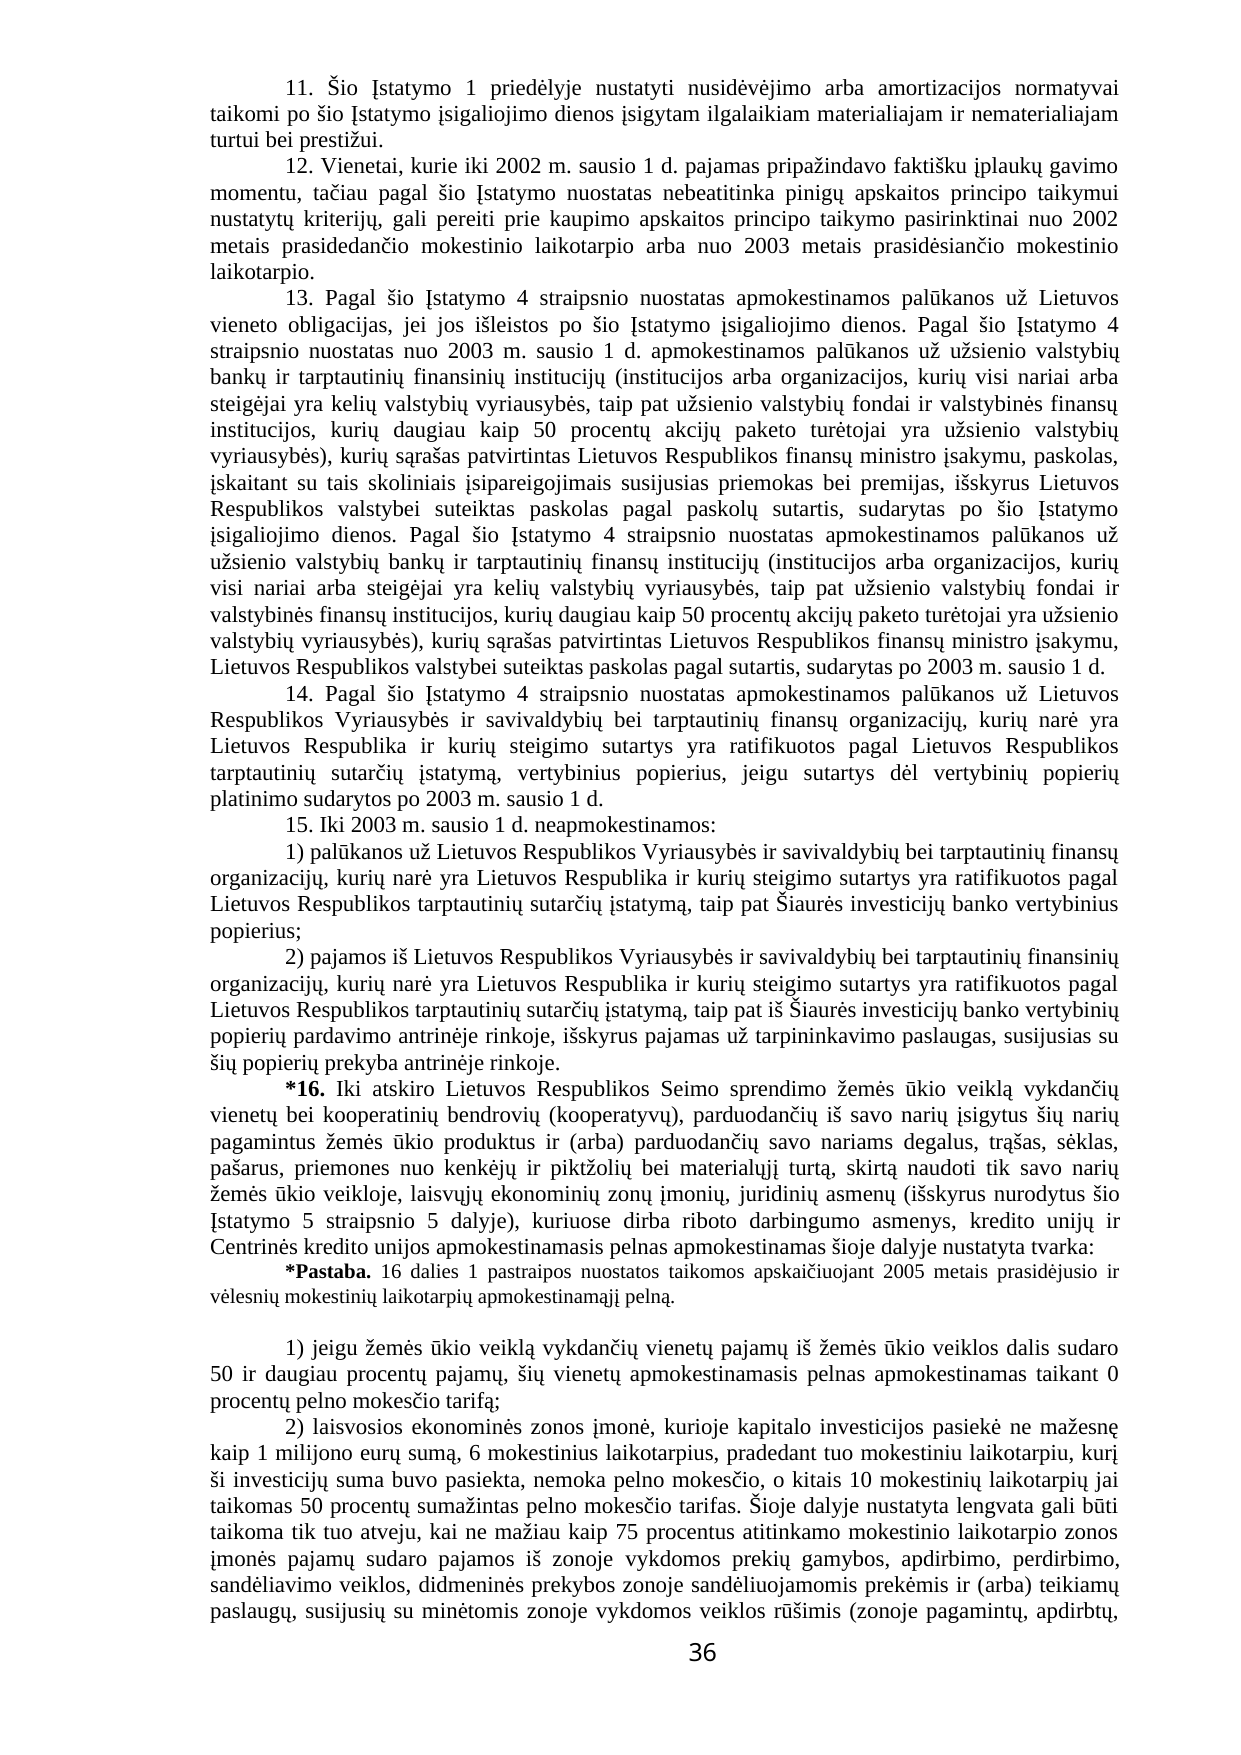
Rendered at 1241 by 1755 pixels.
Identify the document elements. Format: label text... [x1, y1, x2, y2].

text *Pastaba. 16 dalies 1 pastraipos nuostatos taikomos apskaičiuojant 2005 metais prasidėjusio ir vėlesnių mokestinių laikotarpių apmokestinamąjį pelną. [210, 1259, 1120, 1308]
text 2) pajamos iš Lietuvos Respublikos Vyriausybės ir savivaldybių bei tarptautinių finansinių organizacijų, kurių narė yra Lietuvos Respublika ir kurių steigimo sutartys yra ratifikuotos pagal Lietuvos Respublikos tarptautinių sutarčių įstatymą, taip pat iš Šiaurės investicijų banko vertybinių popierių pardavimo antrinėje rinkoje, išskyrus pajamas už tarpininkavimo paslaugas, susijusias su šių popierių prekyba antrinėje rinkoje. [210, 943, 1120, 1075]
text 15. Iki 2003 m. sausio 1 d. neapmokestinamos: [210, 811, 1120, 838]
text 11. Šio Įstatymo 1 priedėlyje nustatyti nusidėvėjimo arba amortizacijos normatyvai taikomi po šio Įstatymo įsigaliojimo dienos įsigytam ilgalaikiam materialiajam ir nematerialiajam turtui bei prestižui. [210, 73, 1120, 153]
text 1) palūkanos už Lietuvos Respublikos Vyriausybės ir savivaldybių bei tarptautinių finansų organizacijų, kurių narė yra Lietuvos Respublika ir kurių steigimo sutartys yra ratifikuotos pagal Lietuvos Respublikos tarptautinių sutarčių įstatymą, taip pat Šiaurės investicijų banko vertybinius popierius; [210, 838, 1120, 943]
text 12. Vienetai, kurie iki 2002 m. sausio 1 d. pajamas pripažindavo faktišku įplaukų gavimo momentu, tačiau pagal šio Įstatymo nuostatas nebeatitinka pinigų apskaitos principo taikymui nustatytų kriterijų, gali pereiti prie kaupimo apskaitos principo taikymo pasirinktinai nuo 2002 metais prasidedančio mokestinio laikotarpio arba nuo 2003 metais prasidėsiančio mokestinio laikotarpio. [210, 153, 1120, 284]
text 13. Pagal šio Įstatymo 4 straipsnio nuostatas apmokestinamos palūkanos už Lietuvos vieneto obligacijas, jei jos išleistos po šio Įstatymo įsigaliojimo dienos. Pagal šio Įstatymo 4 straipsnio nuostatas nuo 2003 m. sausio 1 d. apmokestinamos palūkanos už užsienio valstybių bankų ir tarptautinių finansinių institucijų (institucijos arba organizacijos, kurių visi nariai arba steigėjai yra kelių valstybių vyriausybės, taip pat užsienio valstybių fondai ir valstybinės finansų institucijos, kurių daugiau kaip 50 procentų akcijų paketo turėtojai yra užsienio valstybių vyriausybės), kurių sąrašas patvirtintas Lietuvos Respublikos finansų ministro įsakymu, paskolas, įskaitant su tais skoliniais įsipareigojimais susijusias priemokas bei premijas, išskyrus Lietuvos Respublikos valstybei suteiktas paskolas pagal paskolų sutartis, sudarytas po šio Įstatymo įsigaliojimo dienos. Pagal šio Įstatymo 4 straipsnio nuostatas apmokestinamos palūkanos už užsienio valstybių bankų ir tarptautinių finansų institucijų (institucijos arba organizacijos, kurių visi nariai arba steigėjai yra kelių valstybių vyriausybės, taip pat užsienio valstybių fondai ir valstybinės finansų institucijos, kurių daugiau kaip 50 procentų akcijų paketo turėtojai yra užsienio valstybių vyriausybės), kurių sąrašas patvirtintas Lietuvos Respublikos finansų ministro įsakymu, Lietuvos Respublikos valstybei suteiktas paskolas pagal sutartis, sudarytas po 2003 m. sausio 1 d. [210, 284, 1120, 680]
text 1) jeigu žemės ūkio veiklą vykdančių vienetų pajamų iš žemės ūkio veiklos dalis sudaro 50 ir daugiau procentų pajamų, šių vienetų apmokestinamasis pelnas apmokestinamas taikant 0 procentų pelno mokesčio tarifą; [210, 1334, 1120, 1413]
text *16. Iki atskiro Lietuvos Respublikos Seimo sprendimo žemės ūkio veiklą vykdančių vienetų bei kooperatinių bendrovių (kooperatyvų), parduodančių iš savo narių įsigytus šių narių pagamintus žemės ūkio produktus ir (arba) parduodančių savo nariams degalus, trąšas, sėklas, pašarus, priemones nuo kenkėjų ir piktžolių bei materialųjį turtą, skirtą naudoti tik savo narių žemės ūkio veikloje, laisvųjų ekonominių zonų įmonių, juridinių asmenų (išskyrus nurodytus šio Įstatymo 5 straipsnio 5 dalyje), kuriuose dirba riboto darbingumo asmenys, kredito unijų ir Centrinės kredito unijos apmokestinamasis pelnas apmokestinamas šioje dalyje nustatyta tvarka: [210, 1075, 1120, 1259]
text 2) laisvosios ekonominės zonos įmonė, kurioje kapitalo investicijos pasiekė ne mažesnę kaip 1 milijono eurų sumą, 6 mokestinius laikotarpius, pradedant tuo mokestiniu laikotarpiu, kurį ši investicijų suma buvo pasiekta, nemoka pelno mokesčio, o kitais 10 mokestinių laikotarpių jai taikomas 50 procentų sumažintas pelno mokesčio tarifas. Šioje dalyje nustatyta lengvata gali būti taikoma tik tuo atveju, kai ne mažiau kaip 75 procentus atitinkamo mokestinio laikotarpio zonos įmonės pajamų sudaro pajamos iš zonoje vykdomos prekių gamybos, apdirbimo, perdirbimo, sandėliavimo veiklos, didmeninės prekybos zonoje sandėliuojamomis prekėmis ir (arba) teikiamų paslaugų, susijusių su minėtomis zonoje vykdomos veiklos rūšimis (zonoje pagamintų, apdirbtų, [210, 1413, 1120, 1624]
text 14. Pagal šio Įstatymo 4 straipsnio nuostatas apmokestinamos palūkanos už Lietuvos Respublikos Vyriausybės ir savivaldybių bei tarptautinių finansų organizacijų, kurių narė yra Lietuvos Respublika ir kurių steigimo sutartys yra ratifikuotos pagal Lietuvos Respublikos tarptautinių sutarčių įstatymą, vertybinius popierius, jeigu sutartys dėl vertybinių popierių platinimo sudarytos po 2003 m. sausio 1 d. [210, 680, 1120, 811]
